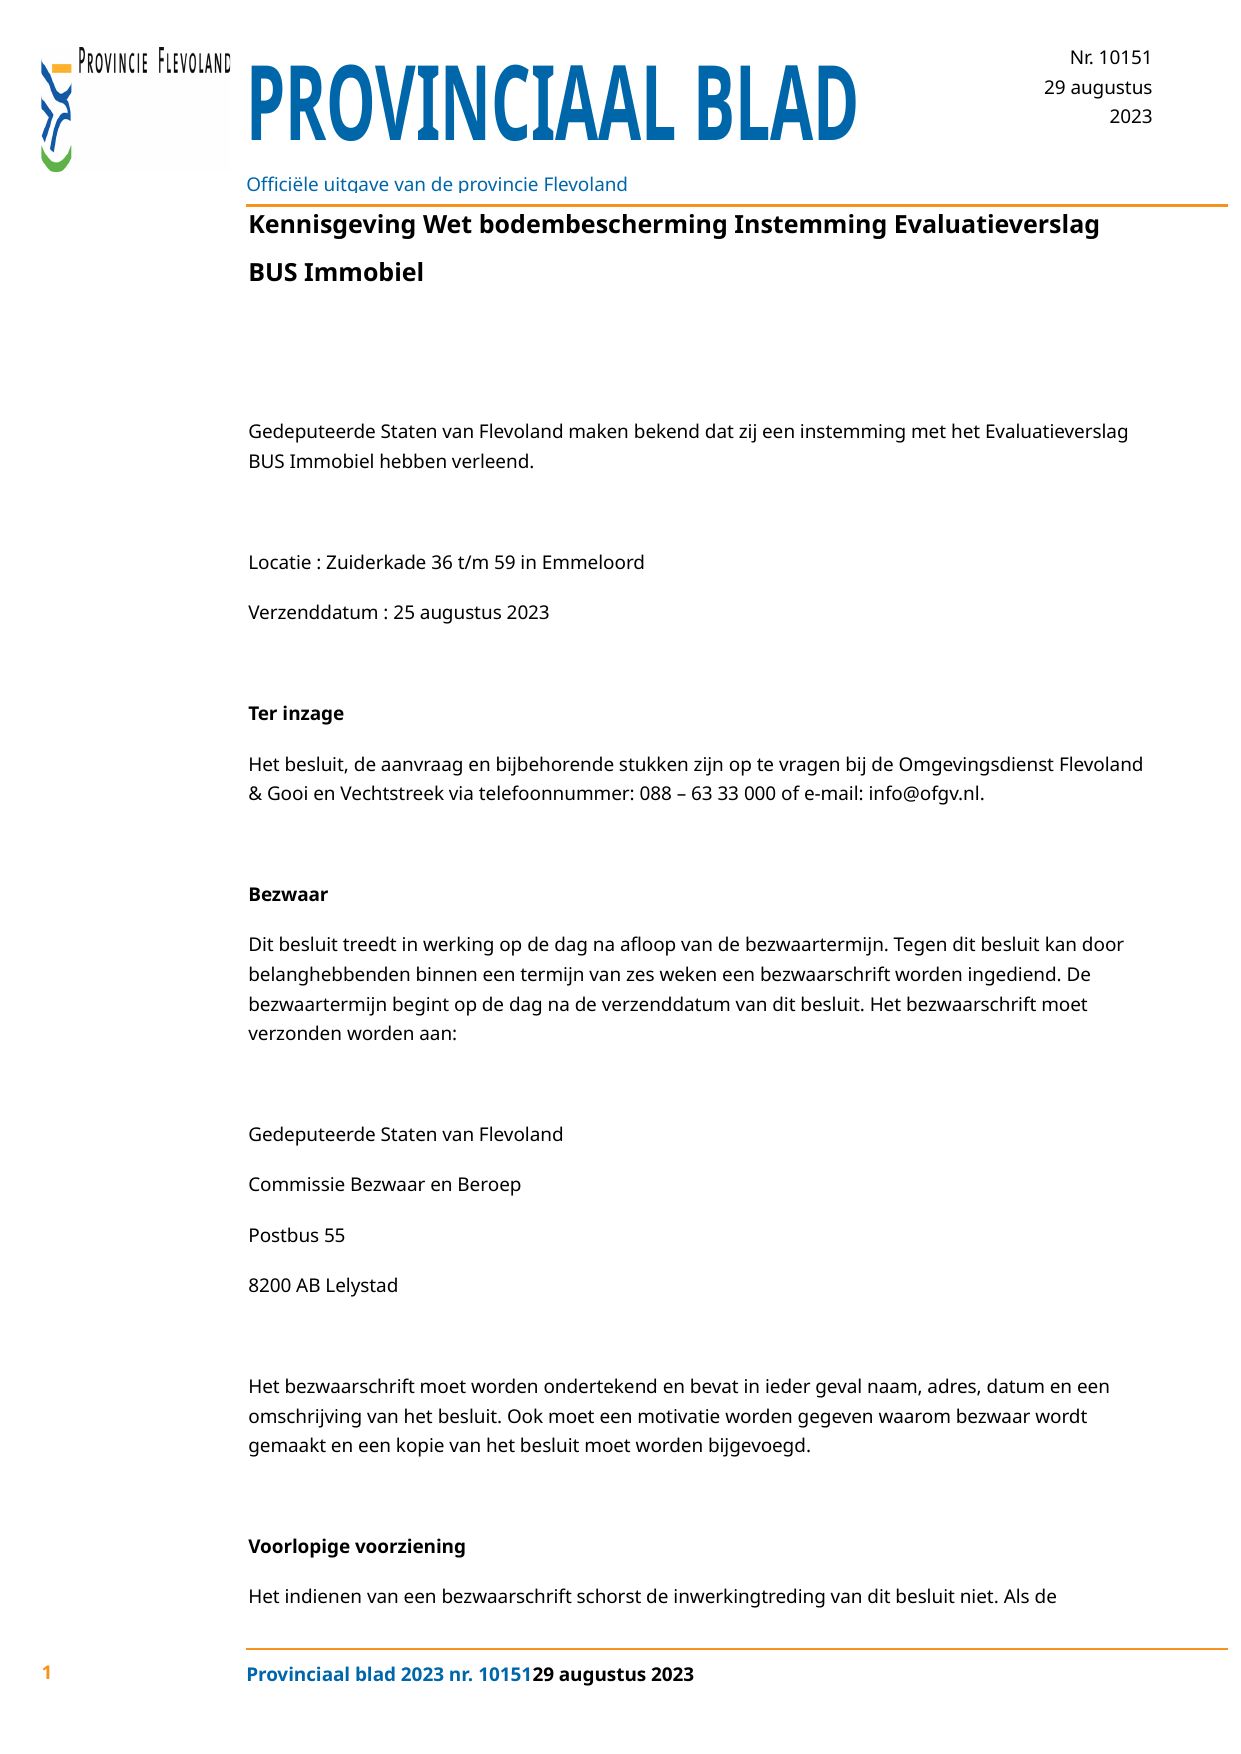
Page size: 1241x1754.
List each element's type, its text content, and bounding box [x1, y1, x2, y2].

text Voorlopige voorziening [248, 1533, 1152, 1559]
text Verzenddatum : 25 augustus 2023 [248, 599, 1152, 625]
text Ter inzage [248, 700, 1152, 726]
text Het indienen van een bezwaarschrift schorst de inwerkingtreding van dit besluit niet. Als de [248, 1584, 1152, 1609]
text Het besluit, de aanvraag en bijbehorende stukken zijn op te vragen bij de Omgevingsdienst Flevoland & Gooi en Vechtstreek via telefoonnummer: 088 – 63 33 000 of e-mail: info@ofgv.nl. [248, 751, 1152, 806]
picture [41, 47, 231, 172]
text Kennisgeving Wet bodembescherming Instemming Evaluatieverslag BUS Immobiel [248, 207, 1152, 288]
text Bezwaar [248, 881, 1152, 907]
text Gedeputeerde Staten van Flevoland [248, 1121, 1152, 1147]
text Locatie : Zuiderkade 36 t/m 59 in Emmeloord [248, 549, 1152, 575]
text Gedeputeerde Staten van Flevoland maken bekend dat zij een instemming met het Evaluatieverslag BUS Immobiel hebben verleend. [248, 419, 1152, 474]
text Het bezwaarschrift moet worden ondertekend en bevat in ieder geval naam, adres, datum en een omschrijving van het besluit. Ook moet een motivatie worden gegeven waarom bezwaar wordt gemaakt en een kopie van het besluit moet worden bijgevoegd. [248, 1373, 1152, 1458]
text Dit besluit treedt in werking op de dag na afloop van de bezwaartermijn. Tegen dit besluit kan door belanghebbenden binnen een termijn van zes weken een bezwaarschrift worden ingediend. De bezwaartermijn begint op de dag na de verzenddatum van dit besluit. Het bezwaarschrift moet verzonden worden aan: [248, 932, 1152, 1046]
text Commissie Bezwaar en Beroep [248, 1172, 1152, 1197]
text Postbus 55 [248, 1222, 1152, 1248]
text 8200 AB Lelystad [248, 1272, 1152, 1298]
